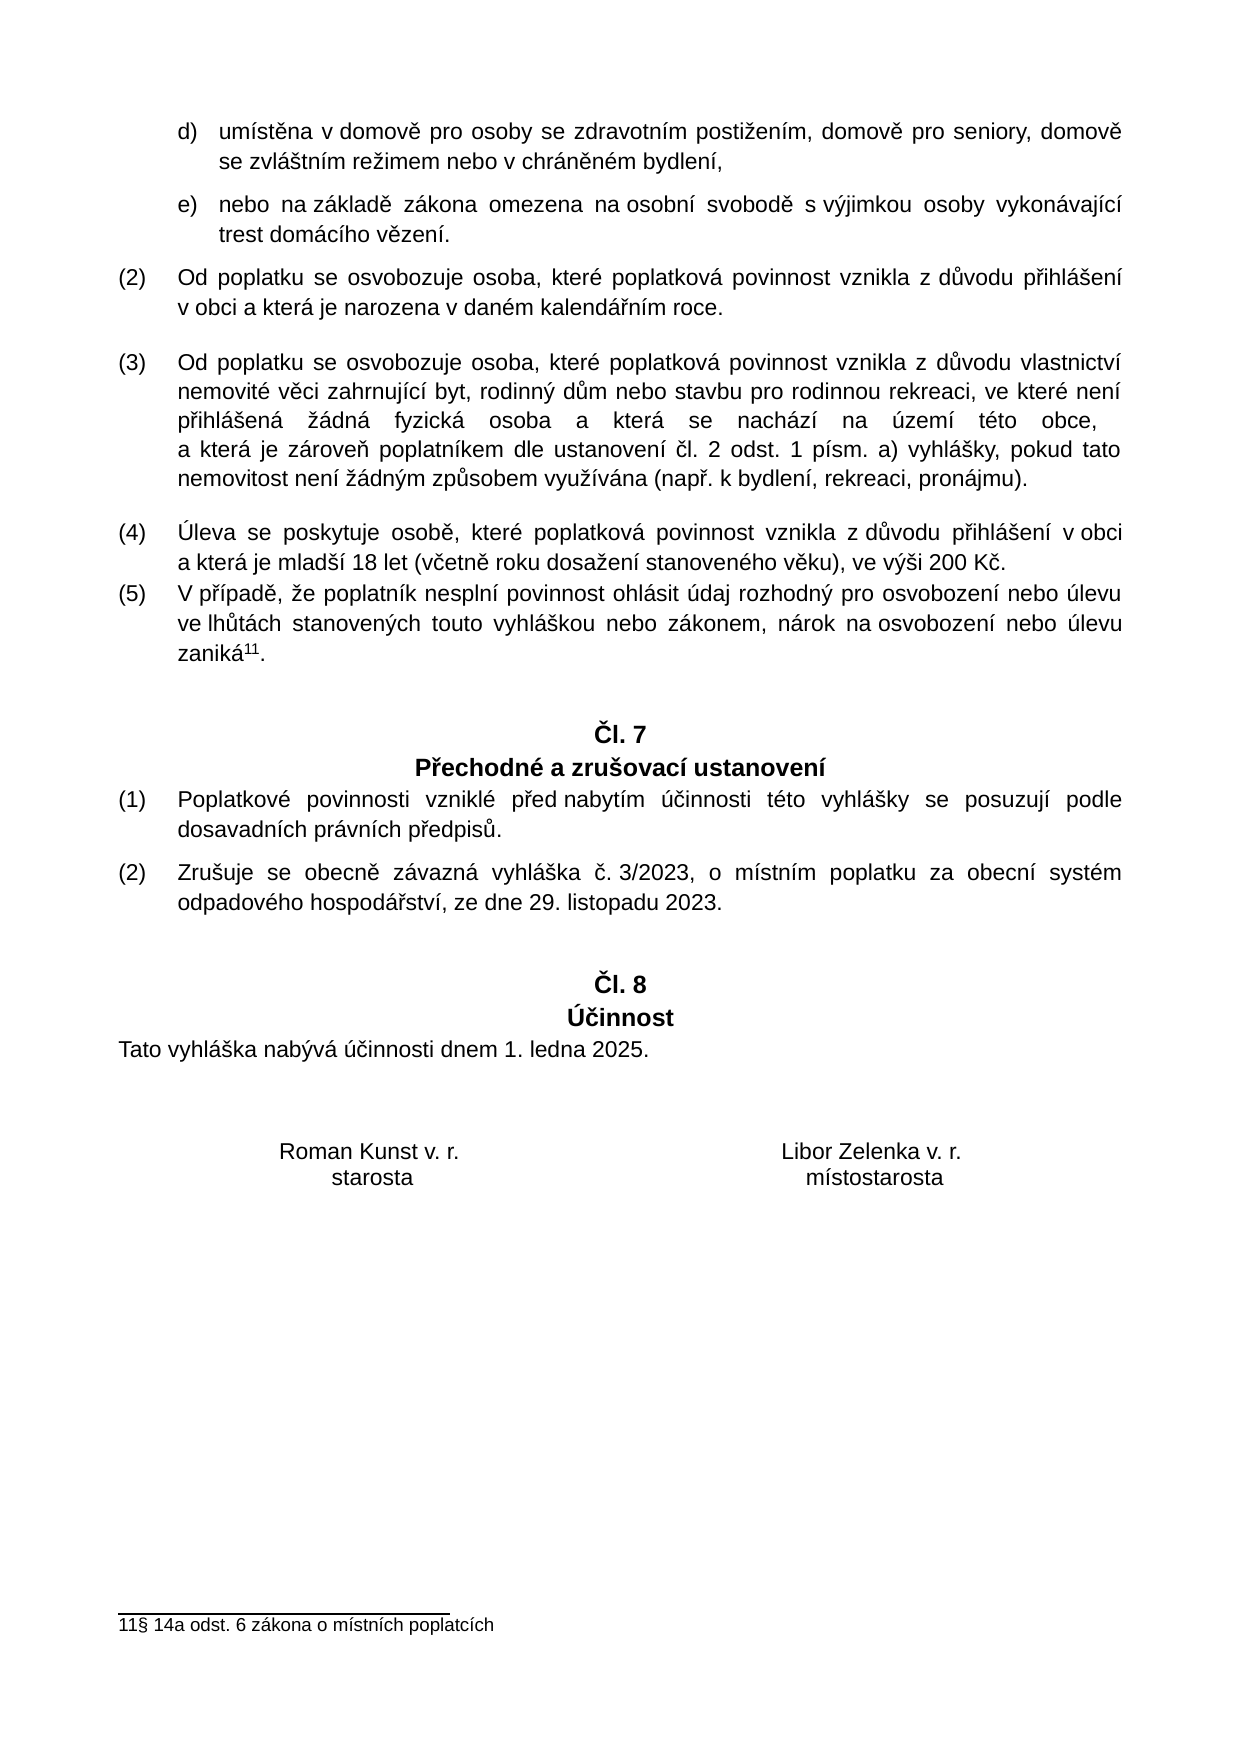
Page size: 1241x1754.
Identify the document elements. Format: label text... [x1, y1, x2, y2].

list Poplatkové povinnosti vzniklé před nabytím účinnosti této vyhlášky se posuzují podle dosavadních právních předpisů. [118, 786, 1122, 843]
table_header Roman Kunst v. r. starosta [118, 1078, 620, 1196]
table_cell [620, 1196, 1122, 1314]
subtitle Čl. 7 Přechodné a zrušovací ustanovení [118, 720, 1122, 782]
list § 14a odst. 6 zákona o místních poplatcích [118, 1614, 1122, 1635]
list nebo na základě zákona omezena na osobní svobodě s výjimkou osoby vykonávající trest domácího vězení. [177, 191, 1122, 248]
list umístěna v domově pro osoby se zdravotním postižením, domově pro seniory, domově se zvláštním režimem nebo v chráněném bydlení, [177, 118, 1122, 175]
list Od poplatku se osvobozuje osoba, které poplatková povinnost vznikla z důvodu vlastnictví nemovité věci zahrnující byt, rodinný dům nebo stavbu pro rodinnou rekreaci, ve které není přihlášená žádná fyzická osoba a která se nachází na území této obce, a která je zároveň poplatníkem dle ustanovení čl. 2 odst. 1 písm. a) vyhlášky, pokud tato nemovitost není žádným způsobem využívána (např. k bydlení, rekreaci, pronájmu). [118, 349, 1122, 492]
table_header Libor Zelenka v. r. místostarosta [620, 1078, 1122, 1196]
table_cell [118, 1196, 620, 1314]
list Od poplatku se osvobozuje osoba, které poplatková povinnost vznikla z důvodu přihlášení v obci a která je narozena v daném kalendářním roce. [118, 264, 1122, 321]
list Zrušuje se obecně závazná vyhláška č. 3/2023, o místním poplatku za obecní systém odpadového hospodářství, ze dne 29. listopadu 2023. [118, 859, 1122, 916]
list Úleva se poskytuje osobě, které poplatková povinnost vznikla z důvodu přihlášení v obci a která je mladší 18 let (včetně roku dosažení stanoveného věku), ve výši 200 Kč. [118, 519, 1122, 576]
text Tato vyhláška nabývá účinnosti dnem 1. ledna 2025. [118, 1036, 1122, 1062]
subtitle Čl. 8 Účinnost [118, 969, 1122, 1031]
list V případě, že poplatník nesplní povinnost ohlásit údaj rozhodný pro osvobození nebo úlevu ve lhůtách stanovených touto vyhláškou nebo zákonem, nárok na osvobození nebo úlevu zaniká. [118, 579, 1122, 666]
